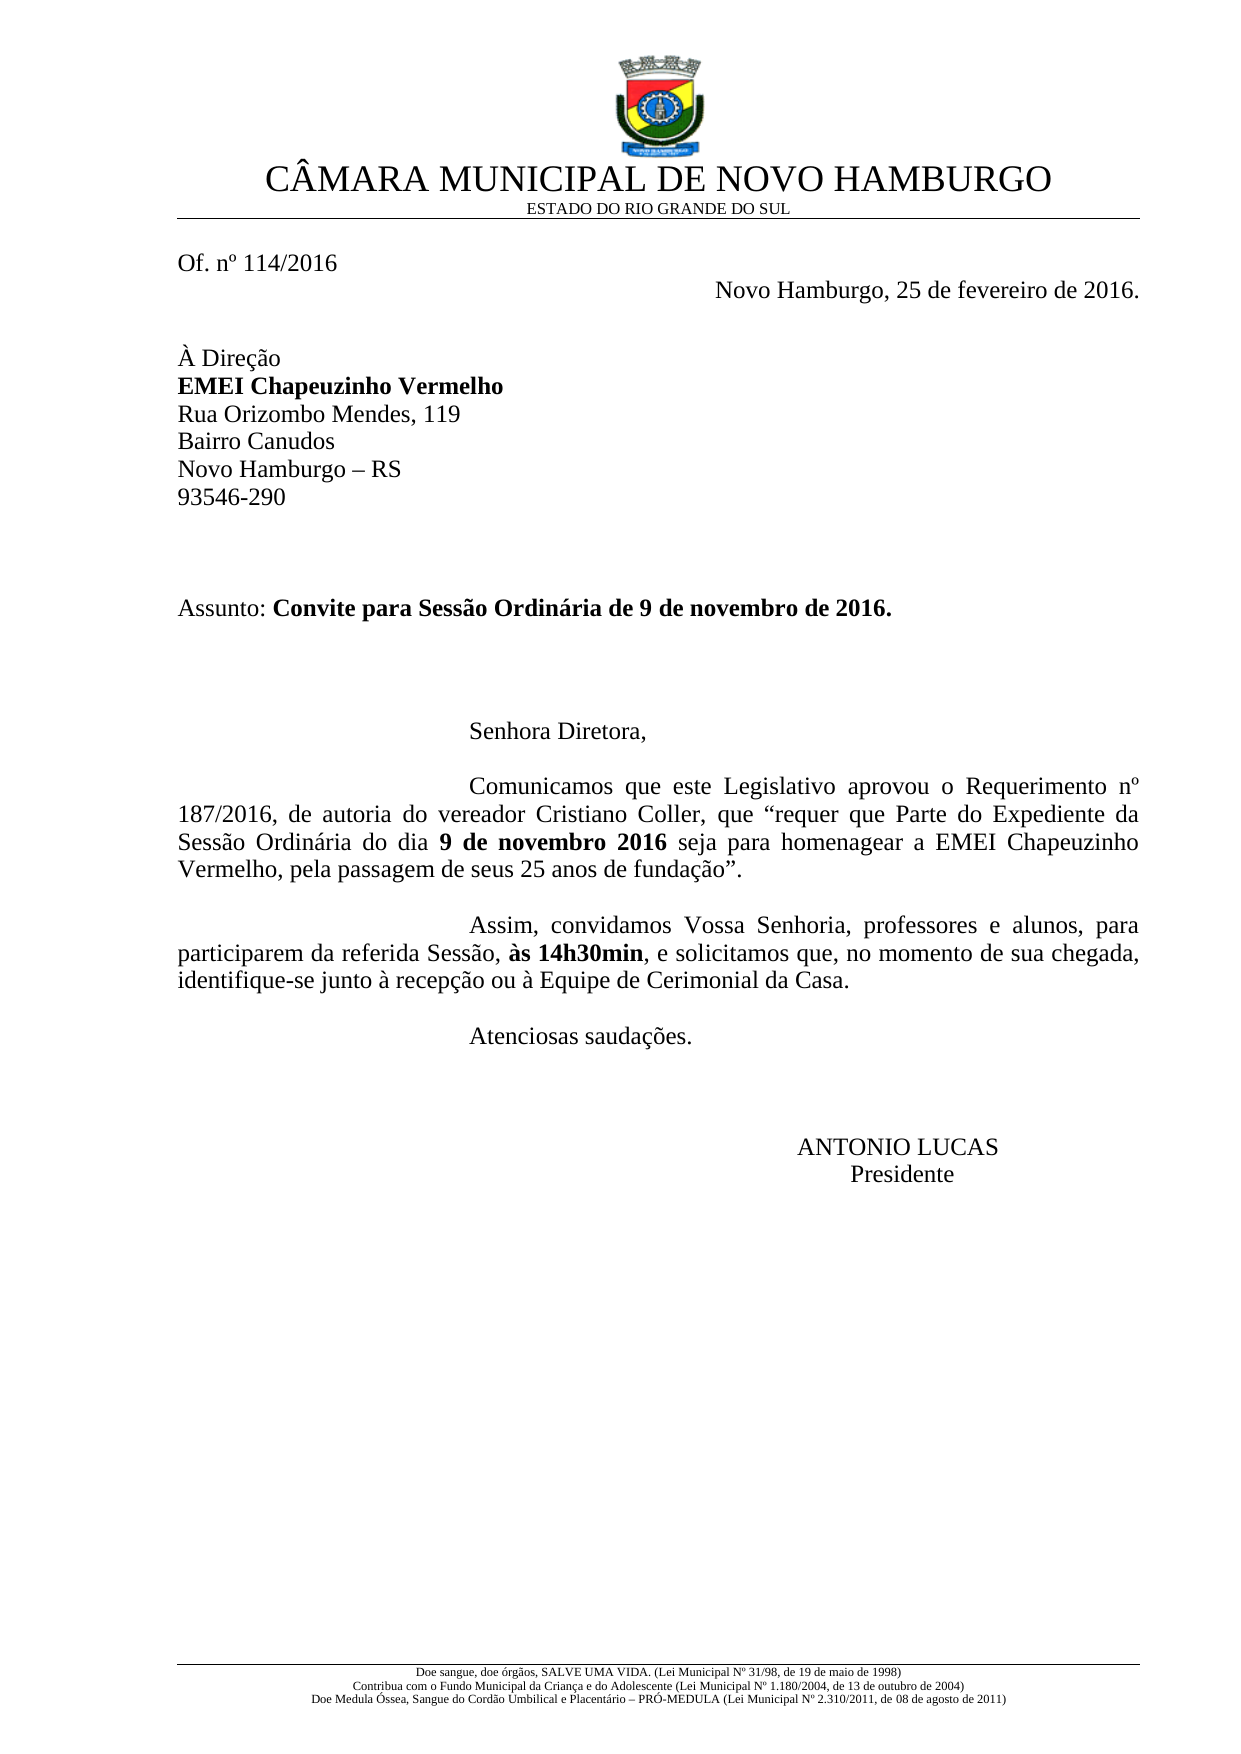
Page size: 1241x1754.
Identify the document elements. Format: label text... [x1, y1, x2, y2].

text Presidente [177, 1160, 1140, 1188]
text À Direção [177, 344, 1140, 372]
text Senhora Diretora, [177, 717, 1140, 745]
text ANTONIO LUCAS [797, 1133, 1140, 1160]
text Bairro Canudos [177, 427, 1140, 455]
text Of. nº 114/2016 [177, 249, 1140, 276]
text Atenciosas saudações. [177, 1022, 1140, 1049]
text EMEI Chapeuzinho Vermelho [177, 372, 1140, 400]
text Rua Orizombo Mendes, 119 [177, 400, 1140, 427]
text Assim, convidamos Vossa Senhoria, professores e alunos, para participarem da referida Sessão, às 14h30min, e solicitamos que, no momento de sua chegada, identifique-se junto à recepção ou à Equipe de Cerimonial da Casa. [177, 911, 1140, 994]
text Comunicamos que este Legislativo aprovou o Requerimento nº 187/2016, de autoria do vereador Cristiano Coller, que “requer que Parte do Expediente da Sessão Ordinária do dia 9 de novembro 2016 seja para homenagear a EMEI Chapeuzinho Vermelho, pela passagem de seus 25 anos de fundação”. [177, 772, 1140, 883]
text Assunto: Convite para Sessão Ordinária de 9 de novembro de 2016. [177, 594, 1140, 621]
picture [608, 47, 709, 163]
text 93546-290 [177, 483, 1140, 511]
text Novo Hamburgo – RS [177, 455, 1140, 483]
text Novo Hamburgo, 25 de fevereiro de 2016. [177, 276, 1140, 304]
